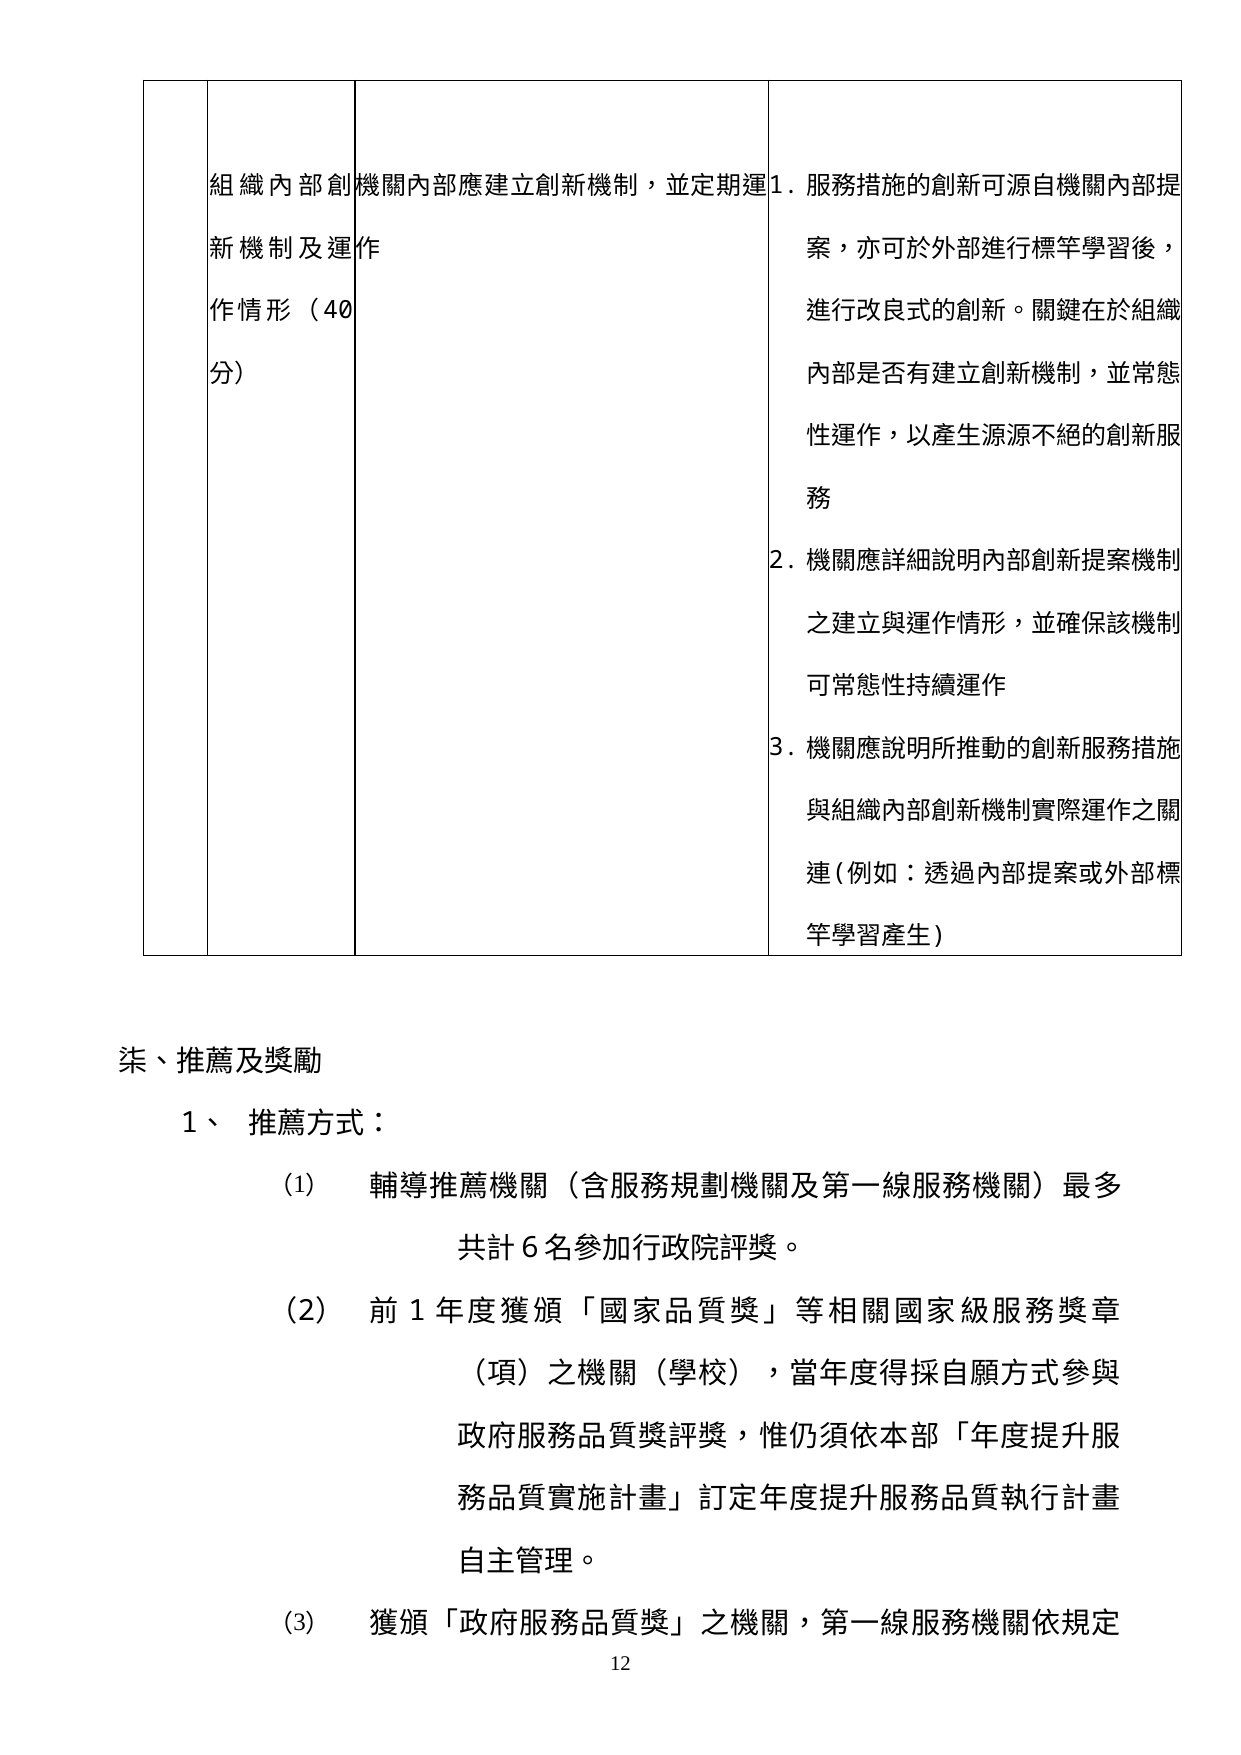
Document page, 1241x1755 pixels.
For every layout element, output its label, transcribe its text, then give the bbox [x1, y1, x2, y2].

table_cell 機關內部應建立創新機制，並定期運作 [356, 81, 768, 954]
list 輔導推薦機關（含服務規劃機關及第一線服務機關）最多共計6名參加行政院評獎。 [268, 1142, 1122, 1267]
table_cell 組織內部創新機制及運作情形（40分） [208, 81, 354, 954]
list 獲頒「政府服務品質獎」之機關，第一線服務機關依規定 [268, 1579, 1122, 1642]
table_cell 服務措施的創新可源自機關內部提案，亦可於外部進行標竿學習後，進行改良式的創新。關鍵在於組織內部是否有建立創新機制，並常態性運作，以產生源源不絕的創新服務 機關應詳細說明內部創新提案機制之建立與運作情形，並確保該機制可常態性持續運作 機關應說明所推動的創新服務措施與組織內部創新機制實際運作之關連(例如：透過內部提案或外部標竿學習產生) [769, 81, 1181, 954]
text 柒、推薦及獎勵 [118, 1017, 1122, 1079]
list 推薦方式： [180, 1079, 1117, 1142]
list 前1年度獲頒「國家品質獎」等相關國家級服務獎章（項）之機關（學校），當年度得採自願方式參與政府服務品質獎評獎，惟仍須依本部「年度提升服務品質實施計畫」訂定年度提升服務品質執行計畫自主管理。 [268, 1267, 1122, 1579]
table_cell [144, 81, 207, 954]
